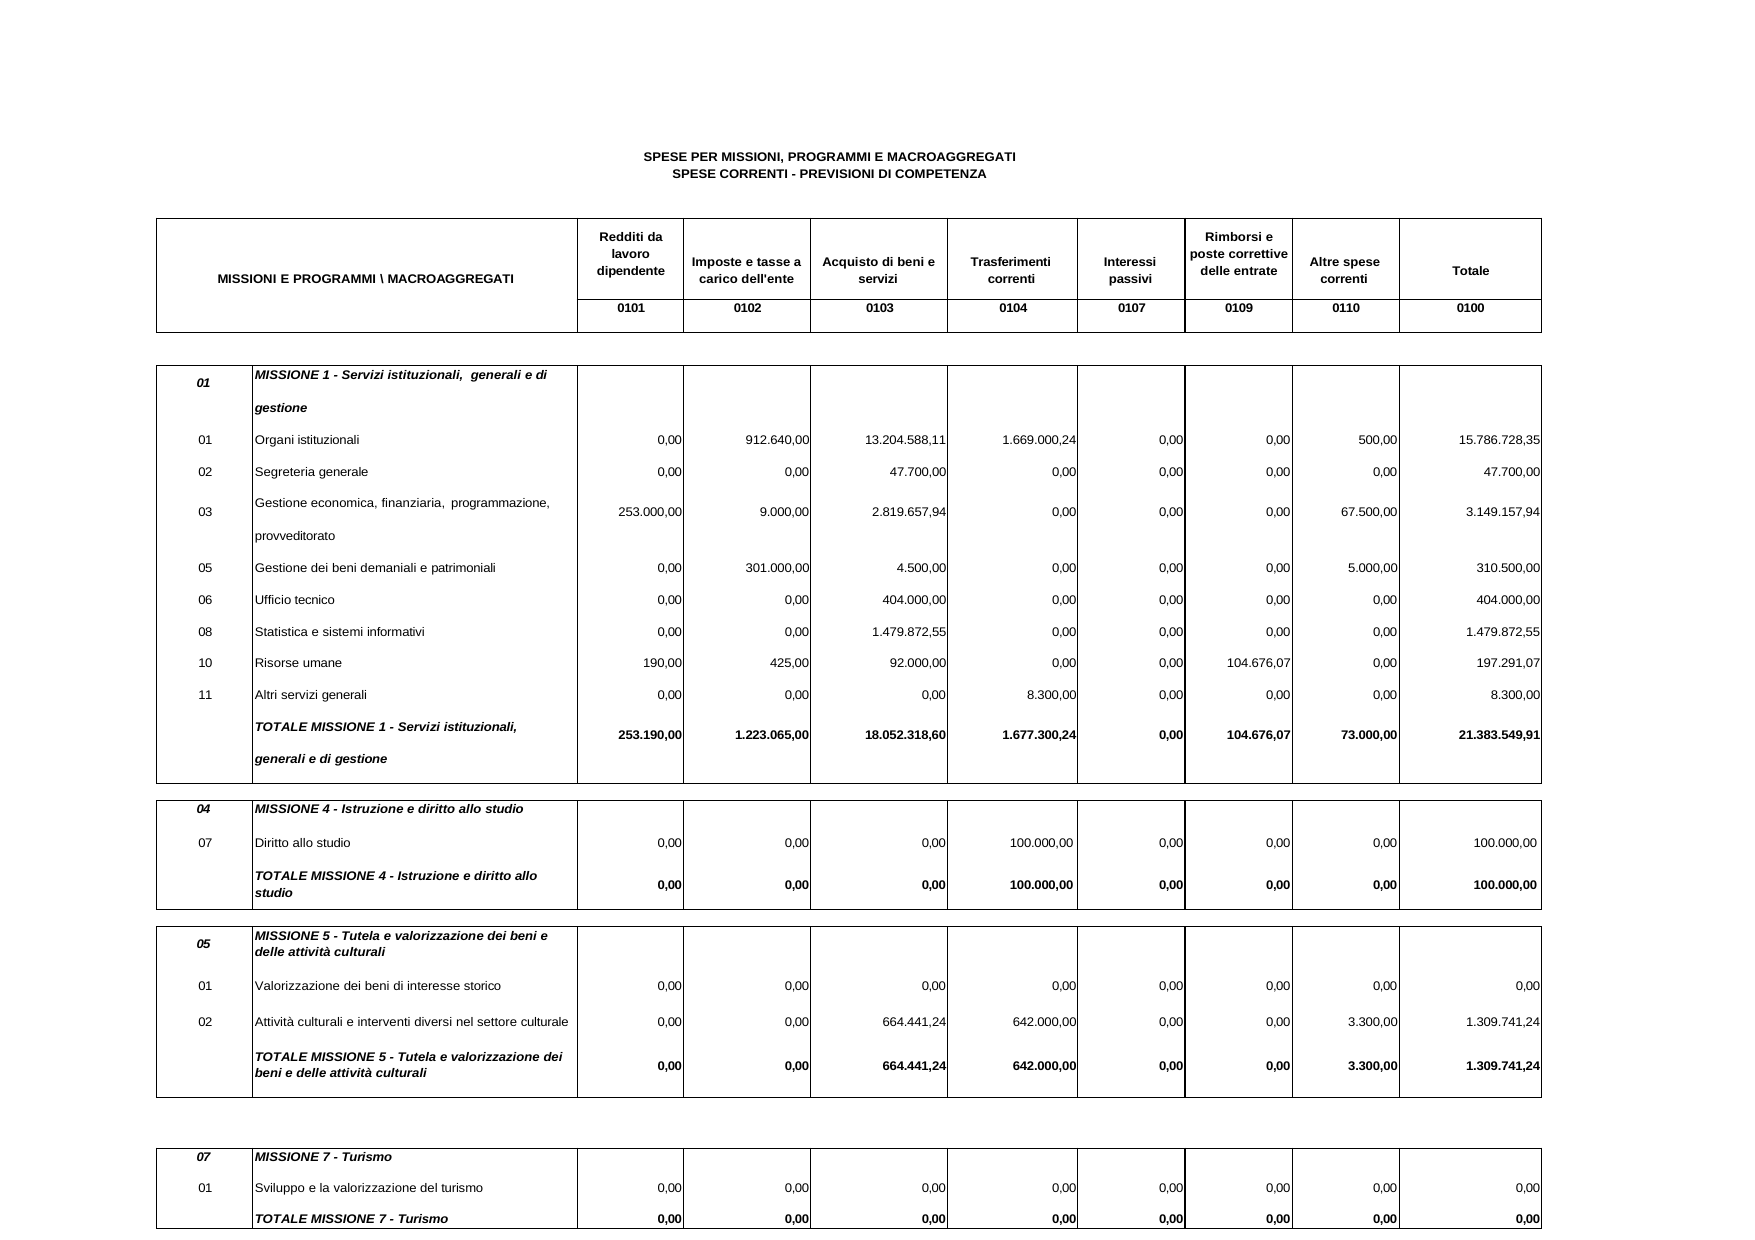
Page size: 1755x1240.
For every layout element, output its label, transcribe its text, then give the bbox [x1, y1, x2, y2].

table_cell 1.309.741,24 [1400, 1046, 1541, 1097]
table_header [1186, 366, 1292, 432]
table_cell Statistica e sistemi informativi [253, 624, 577, 655]
table_header 0,00 0,00 [578, 801, 683, 909]
table_header [1293, 1149, 1399, 1181]
table_cell 0,00 [1293, 1181, 1399, 1212]
table_header MISSIONE 7 - Turismo [253, 1149, 577, 1181]
table_cell 912.640,00 [684, 432, 810, 463]
table_cell 0,00 [948, 655, 1077, 687]
table_cell 1.669.000,24 [948, 432, 1077, 463]
table_cell 0,00 [1078, 592, 1184, 623]
table_cell Ufficio tecnico [253, 592, 577, 623]
table_header 100.000,00 100.000,00 [1400, 801, 1541, 909]
table_cell 642.000,00 [948, 1046, 1077, 1097]
table_cell 5.000,00 [1293, 560, 1399, 592]
table_cell 8.300,00 [948, 687, 1077, 719]
table_cell 1.479.872,55 [1400, 624, 1541, 655]
table_cell 3.149.157,94 [1400, 495, 1541, 560]
table_cell 664.441,24 [811, 1046, 947, 1097]
table_cell 104.676,07 [1186, 719, 1292, 783]
table_cell 0,00 [684, 592, 810, 623]
table_header Rimborsi e poste correttive delle entrate [1186, 219, 1292, 299]
table_cell 0,00 [684, 1046, 810, 1097]
table_cell 500,00 [1293, 432, 1399, 463]
table_cell 0,00 [1186, 1181, 1292, 1212]
table_header 0,00 0,00 [811, 801, 947, 909]
table_cell 3.300,00 [1293, 1010, 1399, 1046]
table_cell 0,00 [1186, 1010, 1292, 1046]
table_cell 67.500,00 [1293, 495, 1399, 560]
table_header 0,00 [948, 927, 1077, 1010]
table_header 0,00 [1078, 927, 1184, 1010]
table_cell 642.000,00 [948, 1010, 1077, 1046]
table_cell 13.204.588,11 [811, 432, 947, 463]
table_cell 06 [157, 592, 252, 623]
table_cell 404.000,00 [811, 592, 947, 623]
table_cell 03 [157, 495, 252, 560]
table_cell 73.000,00 [1293, 719, 1399, 783]
table_header 0,00 0,00 [1078, 801, 1184, 909]
table_header MISSIONE 5 - Tutela e valorizzazione dei beni e delle attività culturali Valorizzazione dei beni di interesse storico [253, 927, 577, 1010]
table_cell 1.479.872,55 [811, 624, 947, 655]
table_cell [157, 1046, 252, 1097]
table_header [1078, 366, 1184, 432]
table_header [948, 1149, 1077, 1181]
table_cell 0103 [811, 300, 947, 332]
table_cell 0,00 [1293, 1212, 1399, 1228]
table_cell 0,00 [1293, 464, 1399, 495]
table_cell Sviluppo e la valorizzazione del turismo [253, 1181, 577, 1212]
table_cell 08 [157, 624, 252, 655]
table_cell 0,00 [1400, 1181, 1541, 1212]
table_cell 0,00 [1078, 655, 1184, 687]
table_header [811, 1149, 947, 1181]
table_cell 0,00 [578, 687, 683, 719]
table_cell Gestione economica, finanziaria, programmazione, provveditorato [253, 495, 577, 560]
table_cell 0107 [1078, 300, 1184, 332]
table_cell 0100 [1400, 300, 1541, 332]
table_cell 0,00 [1078, 432, 1184, 463]
table_cell 0102 [684, 300, 810, 332]
table_cell 02 [157, 1010, 252, 1046]
table_cell 0,00 [578, 1181, 683, 1212]
table_header 04 07 [157, 801, 252, 909]
table_cell 0,00 [684, 1181, 810, 1212]
table_header [578, 366, 683, 432]
table_cell 0,00 [1186, 687, 1292, 719]
table_cell 0104 [948, 300, 1077, 332]
table_cell 0110 [1293, 300, 1399, 332]
table_cell 0,00 [1293, 687, 1399, 719]
table_cell 0,00 [1186, 432, 1292, 463]
table_cell 21.383.549,91 [1400, 719, 1541, 783]
table_cell 8.300,00 [1400, 687, 1541, 719]
table_cell Risorse umane [253, 655, 577, 687]
table_cell 01 [157, 1181, 252, 1212]
table_cell 0,00 [1186, 1212, 1292, 1228]
table_header Imposte e tasse a carico dell'ente [684, 219, 810, 299]
table_cell 0,00 [684, 687, 810, 719]
table_cell 0,00 [684, 1212, 810, 1228]
table_header Redditi da lavoro dipendente [578, 219, 683, 299]
table_cell 47.700,00 [1400, 464, 1541, 495]
table_cell 0109 [1186, 300, 1292, 332]
table_header 07 [157, 1149, 252, 1181]
table_header 0,00 [684, 927, 810, 1010]
table_cell 92.000,00 [811, 655, 947, 687]
table_cell 0,00 [948, 1212, 1077, 1228]
table_cell 18.052.318,60 [811, 719, 947, 783]
table_header Acquisto di beni e servizi [811, 219, 947, 299]
table_cell 0,00 [1186, 592, 1292, 623]
table_header [1400, 1149, 1541, 1181]
table_header [1400, 366, 1541, 432]
table_cell 0,00 [1186, 495, 1292, 560]
table_cell 0,00 [1078, 464, 1184, 495]
table_cell [157, 719, 252, 783]
table_cell 190,00 [578, 655, 683, 687]
table_header [684, 1149, 810, 1181]
table_header Interessi passivi [1078, 219, 1184, 299]
table_cell 9.000,00 [684, 495, 810, 560]
table_cell 0,00 [1078, 495, 1184, 560]
table_cell 0,00 [1078, 560, 1184, 592]
table_cell 0,00 [684, 624, 810, 655]
table_cell Altri servizi generali [253, 687, 577, 719]
table_header [684, 366, 810, 432]
table_cell 253.190,00 [578, 719, 683, 783]
table_header Totale [1400, 219, 1541, 299]
table_cell 0,00 [948, 1181, 1077, 1212]
table_cell 310.500,00 [1400, 560, 1541, 592]
table_cell 0,00 [1186, 464, 1292, 495]
table_cell 0,00 [1078, 687, 1184, 719]
table_cell 104.676,07 [1186, 655, 1292, 687]
table_cell Organi istituzionali [253, 432, 577, 463]
table_cell 1.309.741,24 [1400, 1010, 1541, 1046]
table_cell 10 [157, 655, 252, 687]
table_cell [157, 1212, 252, 1228]
table_cell 0,00 [578, 1010, 683, 1046]
table_cell 01 [157, 432, 252, 463]
table_header MISSIONE 4 - Istruzione e diritto allo studio Diritto allo studio TOTALE MISSIONE 4 - Istruzione e diritto allo studio [253, 801, 577, 909]
table_header 0,00 [578, 927, 683, 1010]
table_cell 0,00 [1186, 1046, 1292, 1097]
table_cell 0,00 [1293, 624, 1399, 655]
table_cell 197.291,07 [1400, 655, 1541, 687]
table_cell 0,00 [1400, 1212, 1541, 1228]
table_cell 02 [157, 464, 252, 495]
table_header 0,00 [1293, 927, 1399, 1010]
table_cell 404.000,00 [1400, 592, 1541, 623]
table_cell TOTALE MISSIONE 5 - Tutela e valorizzazione dei beni e delle attività culturali [253, 1046, 577, 1097]
table_cell 11 [157, 687, 252, 719]
table_cell 0,00 [948, 624, 1077, 655]
table_header 0,00 [811, 927, 947, 1010]
table_cell TOTALE MISSIONE 1 - Servizi istituzionali, generali e di gestione [253, 719, 577, 783]
table_cell 0,00 [578, 1046, 683, 1097]
table_cell Gestione dei beni demaniali e patrimoniali [253, 560, 577, 592]
table_header 100.000,00 100.000,00 [948, 801, 1077, 909]
table_cell 2.819.657,94 [811, 495, 947, 560]
table_header MISSIONE 1 - Servizi istituzionali, generali e di gestione [253, 366, 577, 432]
table_cell 0,00 [578, 624, 683, 655]
table_header [1186, 1149, 1292, 1181]
table_cell 0,00 [948, 495, 1077, 560]
table_cell Segreteria generale [253, 464, 577, 495]
table_cell 0,00 [811, 1181, 947, 1212]
table_header Trasferimenti correnti [948, 219, 1077, 299]
table_cell 0,00 [1078, 1212, 1184, 1228]
table_cell 05 [157, 560, 252, 592]
table_cell 253.000,00 [578, 495, 683, 560]
table_header Altre spese correnti [1293, 219, 1399, 299]
table_header [578, 1149, 683, 1181]
table_header 01 [157, 366, 252, 432]
table_cell 0,00 [1078, 1181, 1184, 1212]
table_cell 0,00 [948, 560, 1077, 592]
table_cell 0,00 [1186, 560, 1292, 592]
table_cell 0,00 [578, 1212, 683, 1228]
table_cell 0,00 [811, 1212, 947, 1228]
table_header [811, 366, 947, 432]
table_cell 425,00 [684, 655, 810, 687]
table_cell 0,00 [1293, 592, 1399, 623]
table_header 0,00 [1186, 927, 1292, 1010]
table_cell TOTALE MISSIONE 7 - Turismo [253, 1212, 577, 1228]
table_cell Attività culturali e interventi diversi nel settore culturale [253, 1010, 577, 1046]
table_cell 0,00 [1078, 1010, 1184, 1046]
table_cell 0,00 [948, 592, 1077, 623]
table_cell 0,00 [578, 432, 683, 463]
table_cell 301.000,00 [684, 560, 810, 592]
table_cell 0,00 [684, 464, 810, 495]
table_header [1293, 366, 1399, 432]
table_header 0,00 0,00 [1186, 801, 1292, 909]
table_header [1078, 1149, 1184, 1181]
table_cell 0,00 [684, 1010, 810, 1046]
table_cell 0101 [578, 300, 683, 332]
table_cell 0,00 [1186, 624, 1292, 655]
table_header 0,00 0,00 [684, 801, 810, 909]
table_cell 1.677.300,24 [948, 719, 1077, 783]
table_header 0,00 0,00 [1293, 801, 1399, 909]
table_cell 4.500,00 [811, 560, 947, 592]
table_cell 0,00 [578, 464, 683, 495]
table_cell 0,00 [1078, 624, 1184, 655]
table_cell 3.300,00 [1293, 1046, 1399, 1097]
table_cell 47.700,00 [811, 464, 947, 495]
table_cell 0,00 [1293, 655, 1399, 687]
table_cell 664.441,24 [811, 1010, 947, 1046]
table_cell 0,00 [1078, 1046, 1184, 1097]
table_cell 0,00 [948, 464, 1077, 495]
table_header 0,00 [1400, 927, 1541, 1010]
table_cell 1.223.065,00 [684, 719, 810, 783]
table_cell 0,00 [578, 560, 683, 592]
table_cell 0,00 [811, 687, 947, 719]
table_cell 15.786.728,35 [1400, 432, 1541, 463]
table_cell 0,00 [1078, 719, 1184, 783]
table_cell 0,00 [578, 592, 683, 623]
table_header [948, 366, 1077, 432]
table_header MISSIONI E PROGRAMMI \ MACROAGGREGATI [157, 219, 577, 332]
table_header 05 01 [157, 927, 252, 1010]
